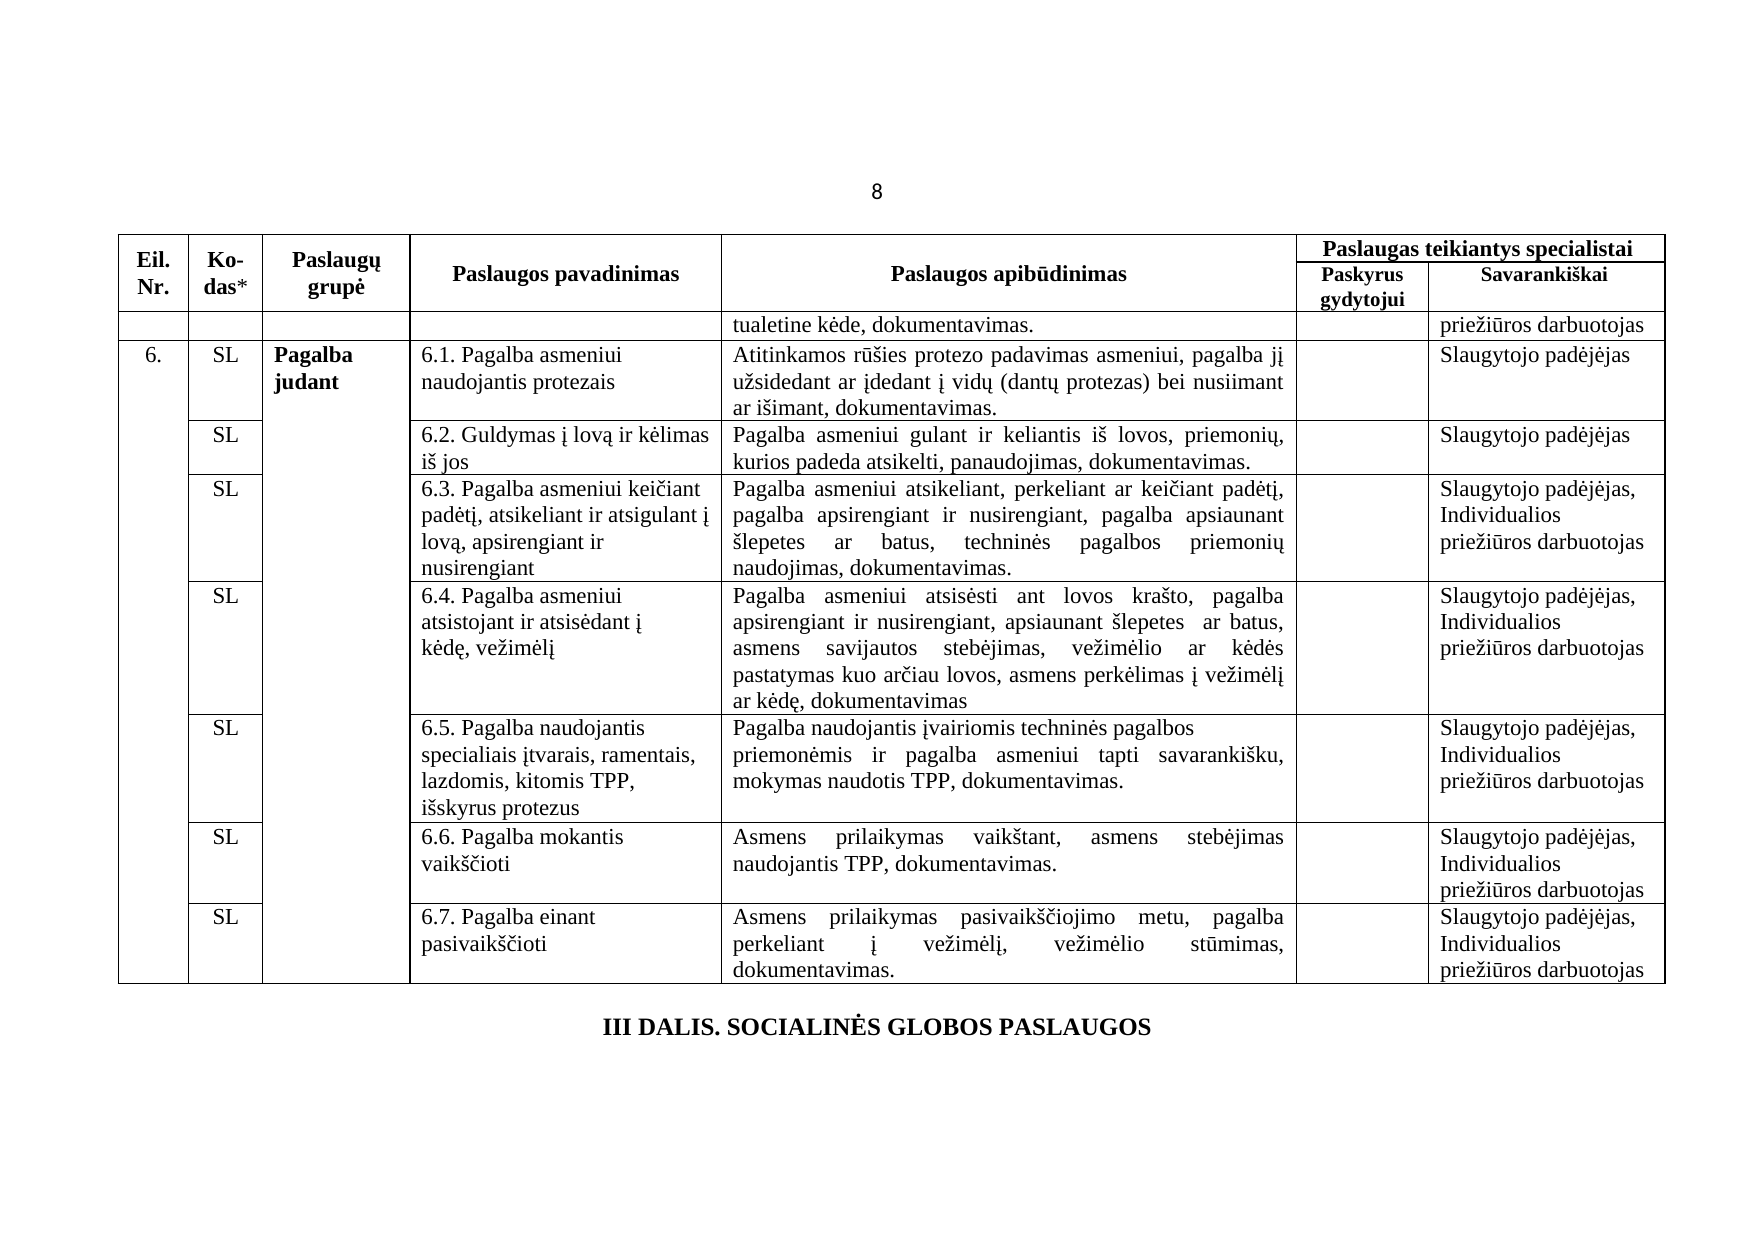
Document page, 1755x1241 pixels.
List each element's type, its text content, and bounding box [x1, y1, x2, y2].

table_cell SL [189, 421, 262, 474]
table_cell Slaugytojo padėjėjas, Individualios priežiūros darbuotojas [1429, 582, 1664, 713]
table_cell 6.2. Guldymas į lovą ir kėlimas iš jos [411, 421, 721, 474]
table_header Paslaugas teikiantys specialistai [1297, 235, 1664, 261]
table_cell Asmens prilaikymas pasivaikščiojimo metu, pagalba perkeliant į vežimėlį, vežimėlio stūmimas, dokumentavimas. [722, 904, 1296, 982]
table_cell [1297, 715, 1428, 822]
table_cell SL [189, 823, 262, 902]
table_cell [1297, 475, 1428, 581]
table_cell [263, 312, 409, 340]
table_cell SL [189, 904, 262, 982]
table_cell SL [189, 582, 262, 713]
table_cell [1297, 341, 1428, 420]
table_cell [119, 312, 188, 340]
table_cell Slaugytojo padėjėjas [1429, 341, 1664, 420]
table_cell 6. [119, 341, 188, 982]
table_cell Slaugytojo padėjėjas, Individualios priežiūros darbuotojas [1429, 823, 1664, 902]
table_header Ko-das* [189, 235, 262, 311]
table_cell [1297, 421, 1428, 474]
table_cell Slaugytojo padėjėjas, Individualios priežiūros darbuotojas [1429, 715, 1664, 822]
table_cell [189, 312, 262, 340]
table_cell tualetine kėde, dokumentavimas. [722, 312, 1296, 340]
table_cell [1297, 582, 1428, 713]
table_cell [1297, 904, 1428, 982]
table_header Eil. Nr. [119, 235, 188, 311]
table_cell Slaugytojo padėjėjas [1429, 421, 1664, 474]
table_cell 6.1. Pagalba asmeniui naudojantis protezais [411, 341, 721, 420]
table_cell 6.4. Pagalba asmeniui atsistojant ir atsisėdant į kėdę, vežimėlį [411, 582, 721, 713]
table_header Paslaugos pavadinimas [411, 235, 721, 311]
table_cell 6.5. Pagalba naudojantis specialiais įtvarais, ramentais, lazdomis, kitomis TPP, išskyrus protezus [411, 715, 721, 822]
table_cell SL [189, 715, 262, 822]
table_cell Pagalba asmeniui gulant ir keliantis iš lovos, priemonių, kurios padeda atsikelti, panaudojimas, dokumentavimas. [722, 421, 1296, 474]
text III DALIS. SOCIALINĖS GLOBOS PASLAUGOS [118, 1012, 1636, 1041]
table_cell priežiūros darbuotojas [1429, 312, 1664, 340]
table_cell Paskyrus gydytojui [1297, 263, 1428, 311]
table_cell Pagalba asmeniui atsikeliant, perkeliant ar keičiant padėtį, pagalba apsirengiant ir nusirengiant, pagalba apsiaunant šlepetes ar batus, techninės pagalbos priemonių naudojimas, dokumentavimas. [722, 475, 1296, 581]
table_cell Slaugytojo padėjėjas, Individualios priežiūros darbuotojas [1429, 475, 1664, 581]
table_cell SL [189, 475, 262, 581]
table_cell Pagalba naudojantis įvairiomis techninės pagalbos priemonėmis ir pagalba asmeniui tapti savarankišku, mokymas naudotis TPP, dokumentavimas. [722, 715, 1296, 822]
table_cell Slaugytojo padėjėjas, Individualios priežiūros darbuotojas [1429, 904, 1664, 982]
table_cell 6.6. Pagalba mokantis vaikščioti [411, 823, 721, 902]
table_cell Atitinkamos rūšies protezo padavimas asmeniui, pagalba jį užsidedant ar įdedant į vidų (dantų protezas) bei nusiimant ar išimant, dokumentavimas. [722, 341, 1296, 420]
table_cell Pagalba judant [263, 341, 409, 982]
table_cell Asmens prilaikymas vaikštant, asmens stebėjimas naudojantis TPP, dokumentavimas. [722, 823, 1296, 902]
table_header Paslaugos apibūdinimas [722, 235, 1296, 311]
table_cell [1297, 312, 1428, 340]
table_cell Savarankiškai [1429, 263, 1664, 311]
table_cell [1297, 823, 1428, 902]
table_cell 6.3. Pagalba asmeniui keičiant padėtį, atsikeliant ir atsigulant į lovą, apsirengiant ir nusirengiant [411, 475, 721, 581]
table_cell SL [189, 341, 262, 420]
table_cell Pagalba asmeniui atsisėsti ant lovos krašto, pagalba apsirengiant ir nusirengiant, apsiaunant šlepetes ar batus, asmens savijautos stebėjimas, vežimėlio ar kėdės pastatymas kuo arčiau lovos, asmens perkėlimas į vežimėlį ar kėdę, dokumentavimas [722, 582, 1296, 713]
table_cell [411, 312, 721, 340]
table_header Paslaugų grupė [263, 235, 409, 311]
table_cell 6.7. Pagalba einant pasivaikščioti [411, 904, 721, 982]
